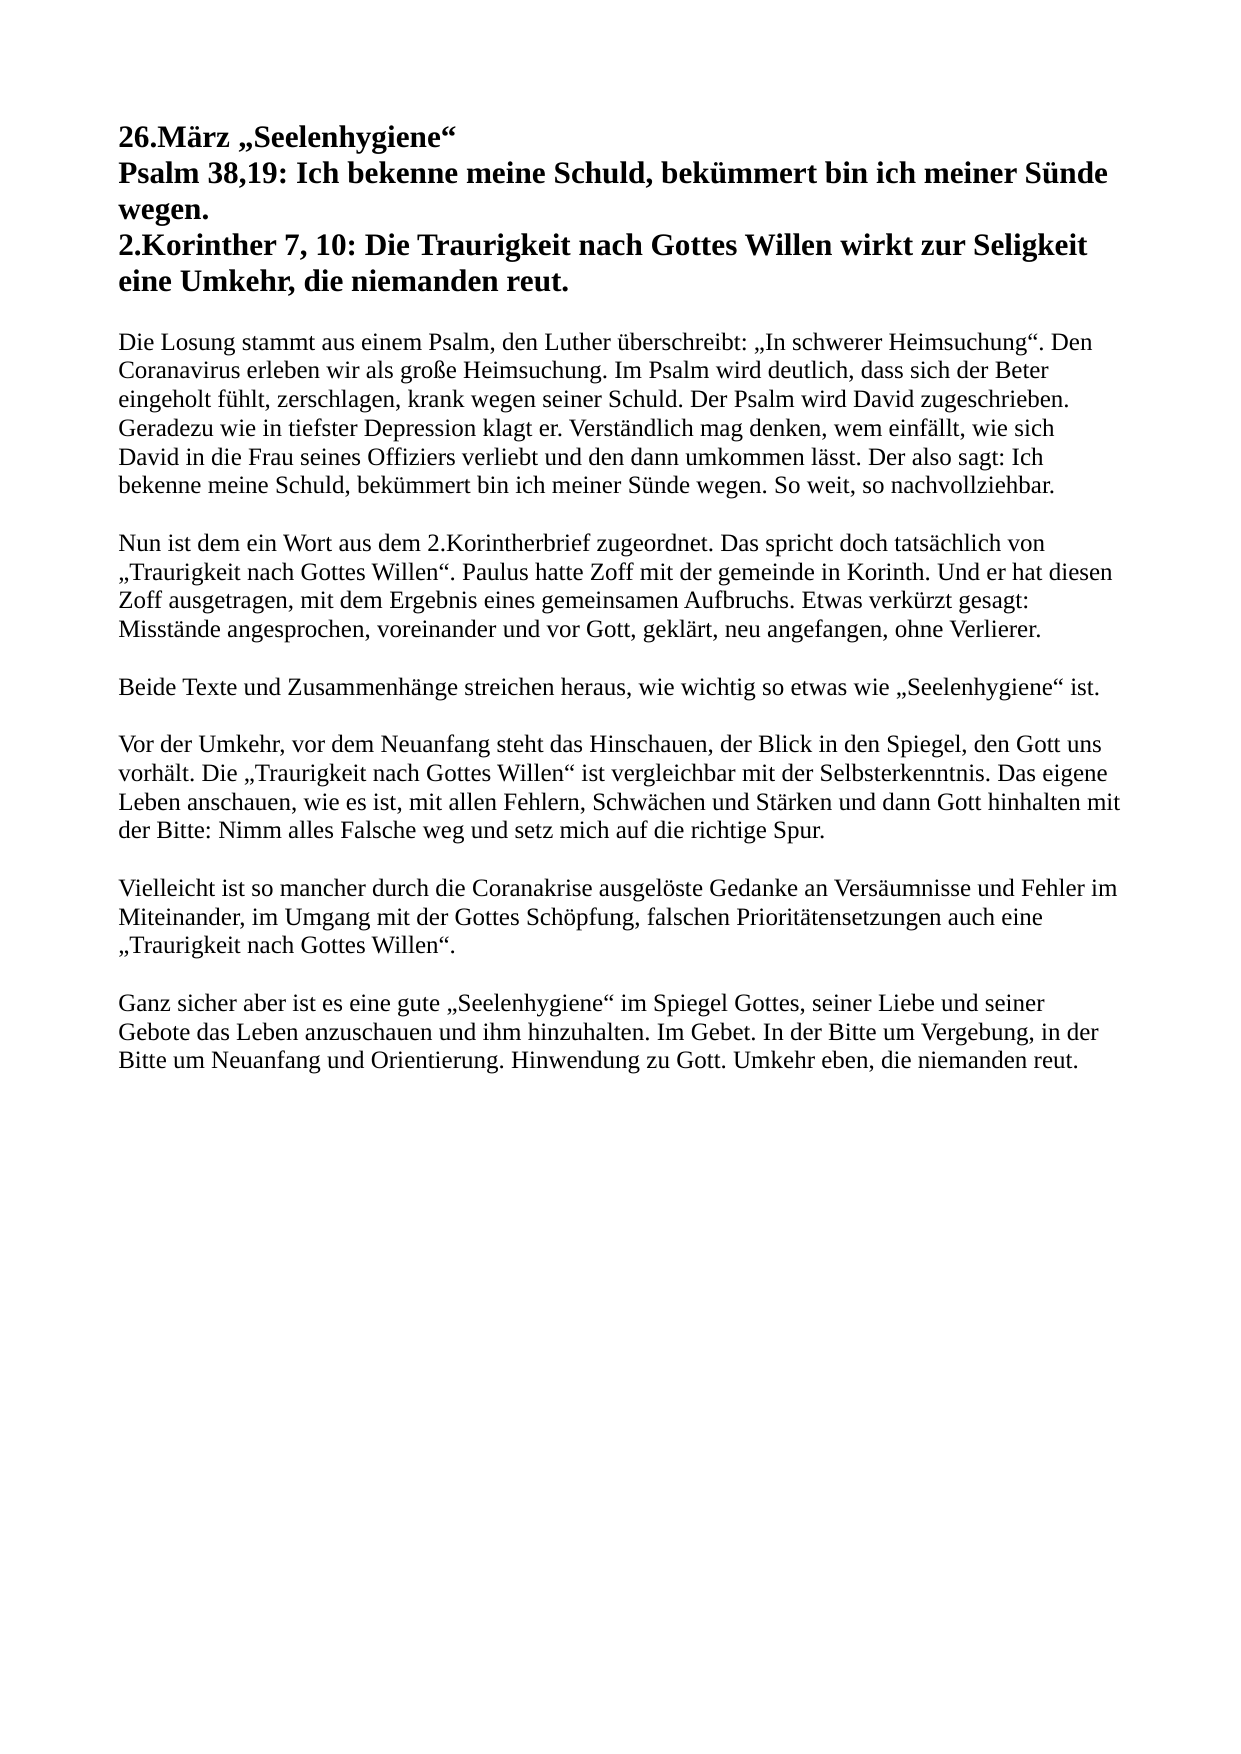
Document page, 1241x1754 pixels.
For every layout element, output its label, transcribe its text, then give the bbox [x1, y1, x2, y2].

text Psalm 38,19: Ich bekenne meine Schuld, bekümmert bin ich meiner Sünde wegen. [118, 154, 1122, 226]
text Die Losung stammt aus einem Psalm, den Luther überschreibt: „In schwerer Heimsuchung“. Den Coranavirus erleben wir als große Heimsuchung. Im Psalm wird deutlich, dass sich der Beter eingeholt fühlt, zerschlagen, krank wegen seiner Schuld. Der Psalm wird David zugeschrieben. Geradezu wie in tiefster Depression klagt er. Verständlich mag denken, wem einfällt, wie sich David in die Frau seines Offiziers verliebt und den dann umkommen lässt. Der also sagt: Ich bekenne meine Schuld, bekümmert bin ich meiner Sünde wegen. So weit, so nachvollziehbar. [118, 327, 1122, 499]
text 2.Korinther 7, 10: Die Traurigkeit nach Gottes Willen wirkt zur Seligkeit eine Umkehr, die niemanden reut. [118, 226, 1122, 298]
text 26.März „Seelenhygiene“ [118, 118, 1122, 154]
text Beide Texte und Zusammenhänge streichen heraus, wie wichtig so etwas wie „Seelenhygiene“ ist. [118, 672, 1122, 700]
text Ganz sicher aber ist es eine gute „Seelenhygiene“ im Spiegel Gottes, seiner Liebe und seiner Gebote das Leben anzuschauen und ihm hinzuhalten. Im Gebet. In der Bitte um Vergebung, in der Bitte um Neuanfang und Orientierung. Hinwendung zu Gott. Umkehr eben, die niemanden reut. [118, 988, 1122, 1074]
text Nun ist dem ein Wort aus dem 2.Korintherbrief zugeordnet. Das spricht doch tatsächlich von „Traurigkeit nach Gottes Willen“. Paulus hatte Zoff mit der gemeinde in Korinth. Und er hat diesen Zoff ausgetragen, mit dem Ergebnis eines gemeinsamen Aufbruchs. Etwas verkürzt gesagt: Misstände angesprochen, voreinander und vor Gott, geklärt, neu angefangen, ohne Verlierer. [118, 528, 1122, 643]
text Vielleicht ist so mancher durch die Coranakrise ausgelöste Gedanke an Versäumnisse und Fehler im Miteinander, im Umgang mit der Gottes Schöpfung, falschen Prioritätensetzungen auch eine „Traurigkeit nach Gottes Willen“. [118, 873, 1122, 959]
text Vor der Umkehr, vor dem Neuanfang steht das Hinschauen, der Blick in den Spiegel, den Gott uns vorhält. Die „Traurigkeit nach Gottes Willen“ ist vergleichbar mit der Selbsterkenntnis. Das eigene Leben anschauen, wie es ist, mit allen Fehlern, Schwächen und Stärken und dann Gott hinhalten mit der Bitte: Nimm alles Falsche weg und setz mich auf die richtige Spur. [118, 729, 1122, 844]
